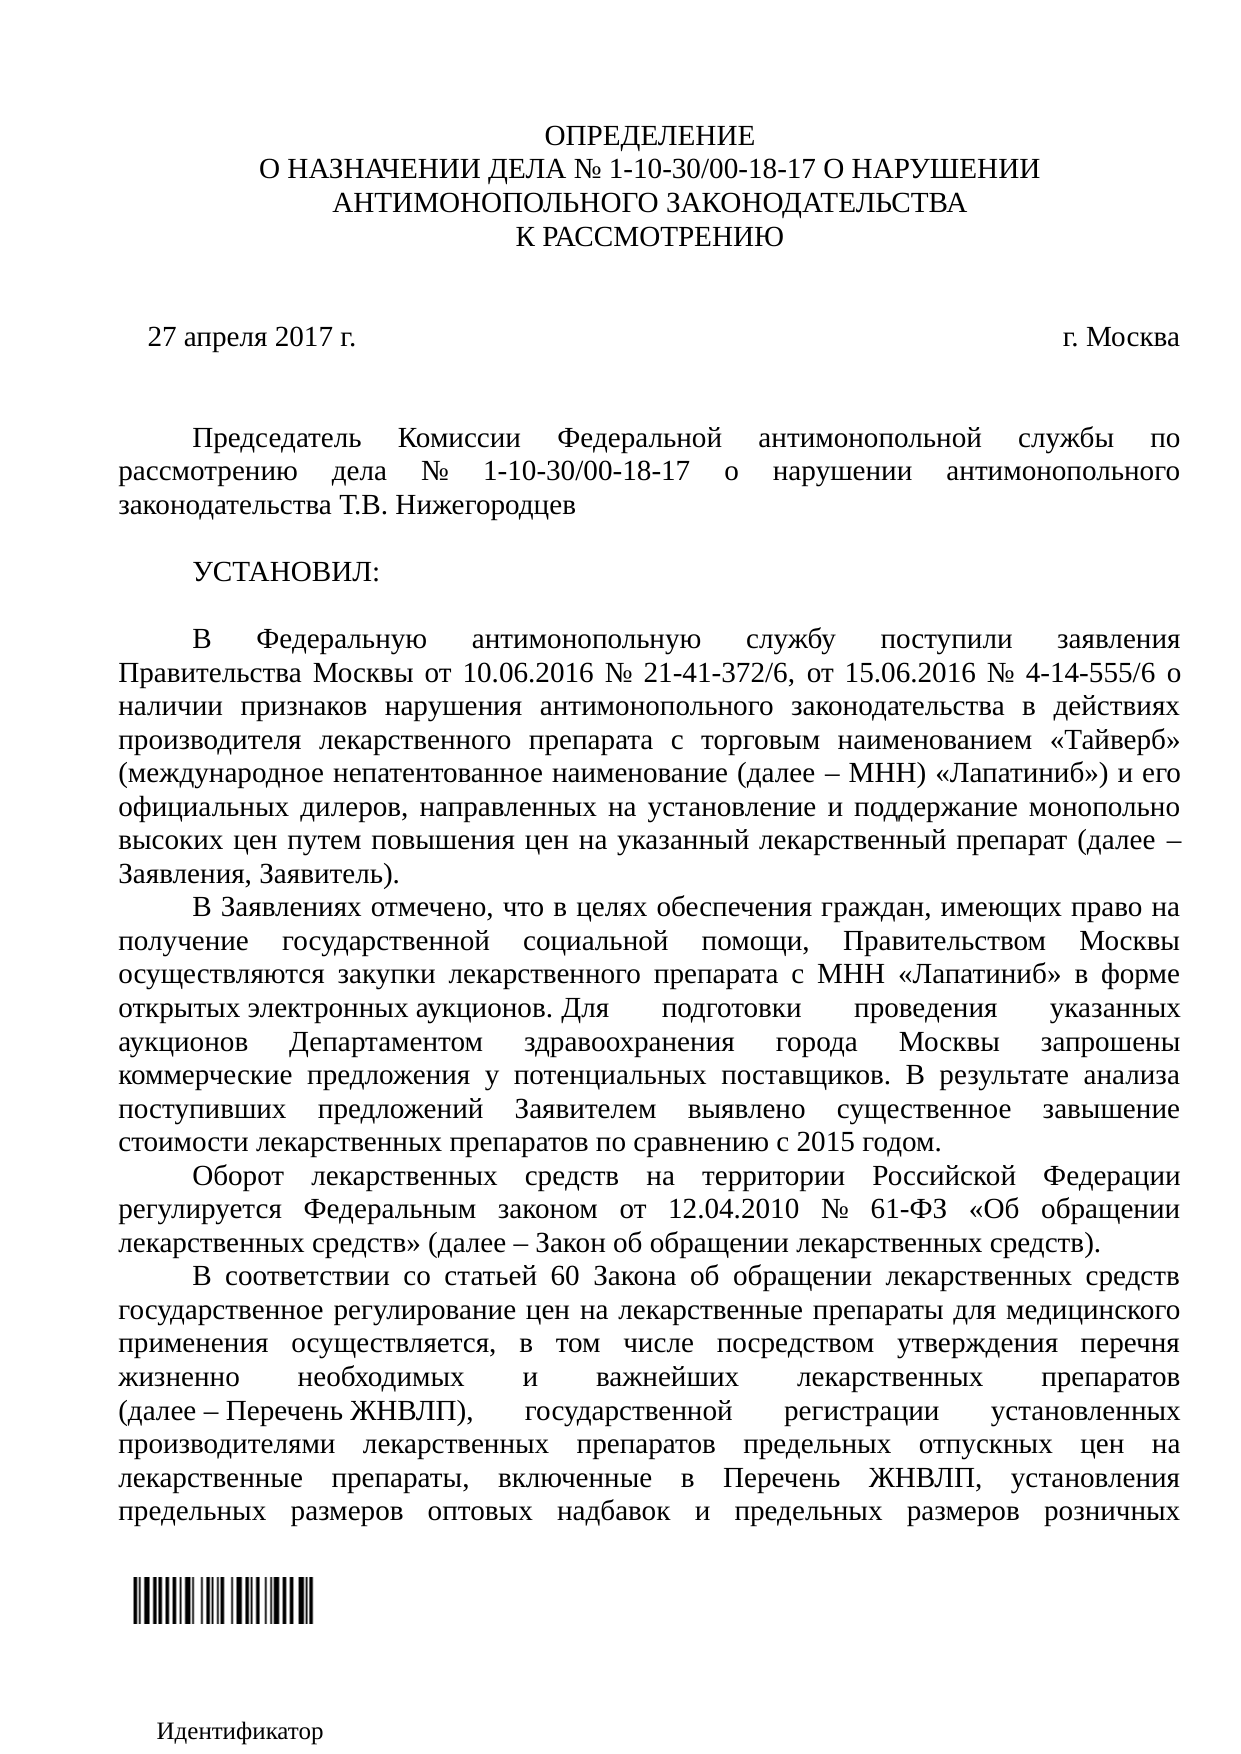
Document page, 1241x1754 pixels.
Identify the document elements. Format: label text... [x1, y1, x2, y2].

text В Федеральную антимонопольную службу поступили заявления Правительства Москвы от 10.06.2016 № 21-41-372/6, от 15.06.2016 № 4-14-555/6 о наличии признаков нарушения антимонопольного законодательства в действиях производителя лекарственного препарата с торговым наименованием «Тайверб» (международное непатентованное наименование (далее – МНН) «Лапатиниб») и его официальных дилеров, направленных на установление и поддержание монопольно высоких цен путем повышения цен на указанный лекарственный препарат (далее – Заявления, Заявитель). [118, 621, 1181, 889]
text В Заявлениях отмечено, что в целях обеспечения граждан, имеющих право на получение государственной социальной помощи, Правительством Москвы осуществляются закупки лекарственного препарата с МНН «Лапатиниб» в форме открытых электронных аукционов. Для подготовки проведения указанных аукционов Департаментом здравоохранения города Москвы запрошены коммерческие предложения у потенциальных поставщиков. В результате анализа поступивших предложений Заявителем выявлено существенное завышение стоимости лекарственных препаратов по сравнению с 2015 годом. [118, 889, 1181, 1158]
text Оборот лекарственных средств на территории Российской Федерации регулируется Федеральным законом от 12.04.2010 № 61-ФЗ «Об обращении лекарственных средств» (далее – Закон об обращении лекарственных средств). [118, 1158, 1181, 1258]
text 27 апреля 2017 г. г. Москва [118, 319, 1181, 353]
picture [118, 1577, 331, 1624]
text Председатель Комиссии Федеральной антимонопольной службы по рассмотрению дела № 1-10-30/00-18-17 о нарушении антимонопольного законодательства Т.В. Нижегородцев [118, 420, 1181, 521]
text В соответствии со статьей 60 Закона об обращении лекарственных средств государственное регулирование цен на лекарственные препараты для медицинского применения осуществляется, в том числе посредством утверждения перечня жизненно необходимых и важнейших лекарственных препаратов (далее – Перечень ЖНВЛП), государственной регистрации установленных производителями лекарственных препаратов предельных отпускных цен на лекарственные препараты, включенные в Перечень ЖНВЛП, установления предельных размеров оптовых надбавок и предельных размеров розничных [118, 1258, 1181, 1527]
text УСТАНОВИЛ: [118, 554, 1181, 588]
text ОПРЕДЕЛЕНИЕ [118, 118, 1181, 152]
text О НАЗНАЧЕНИИ ДЕЛА № 1-10-30/00-18-17 О НАРУШЕНИИ АНТИМОНОПОЛЬНОГО ЗАКОНОДАТЕЛЬСТВА К РАССМОТРЕНИЮ [118, 152, 1181, 252]
